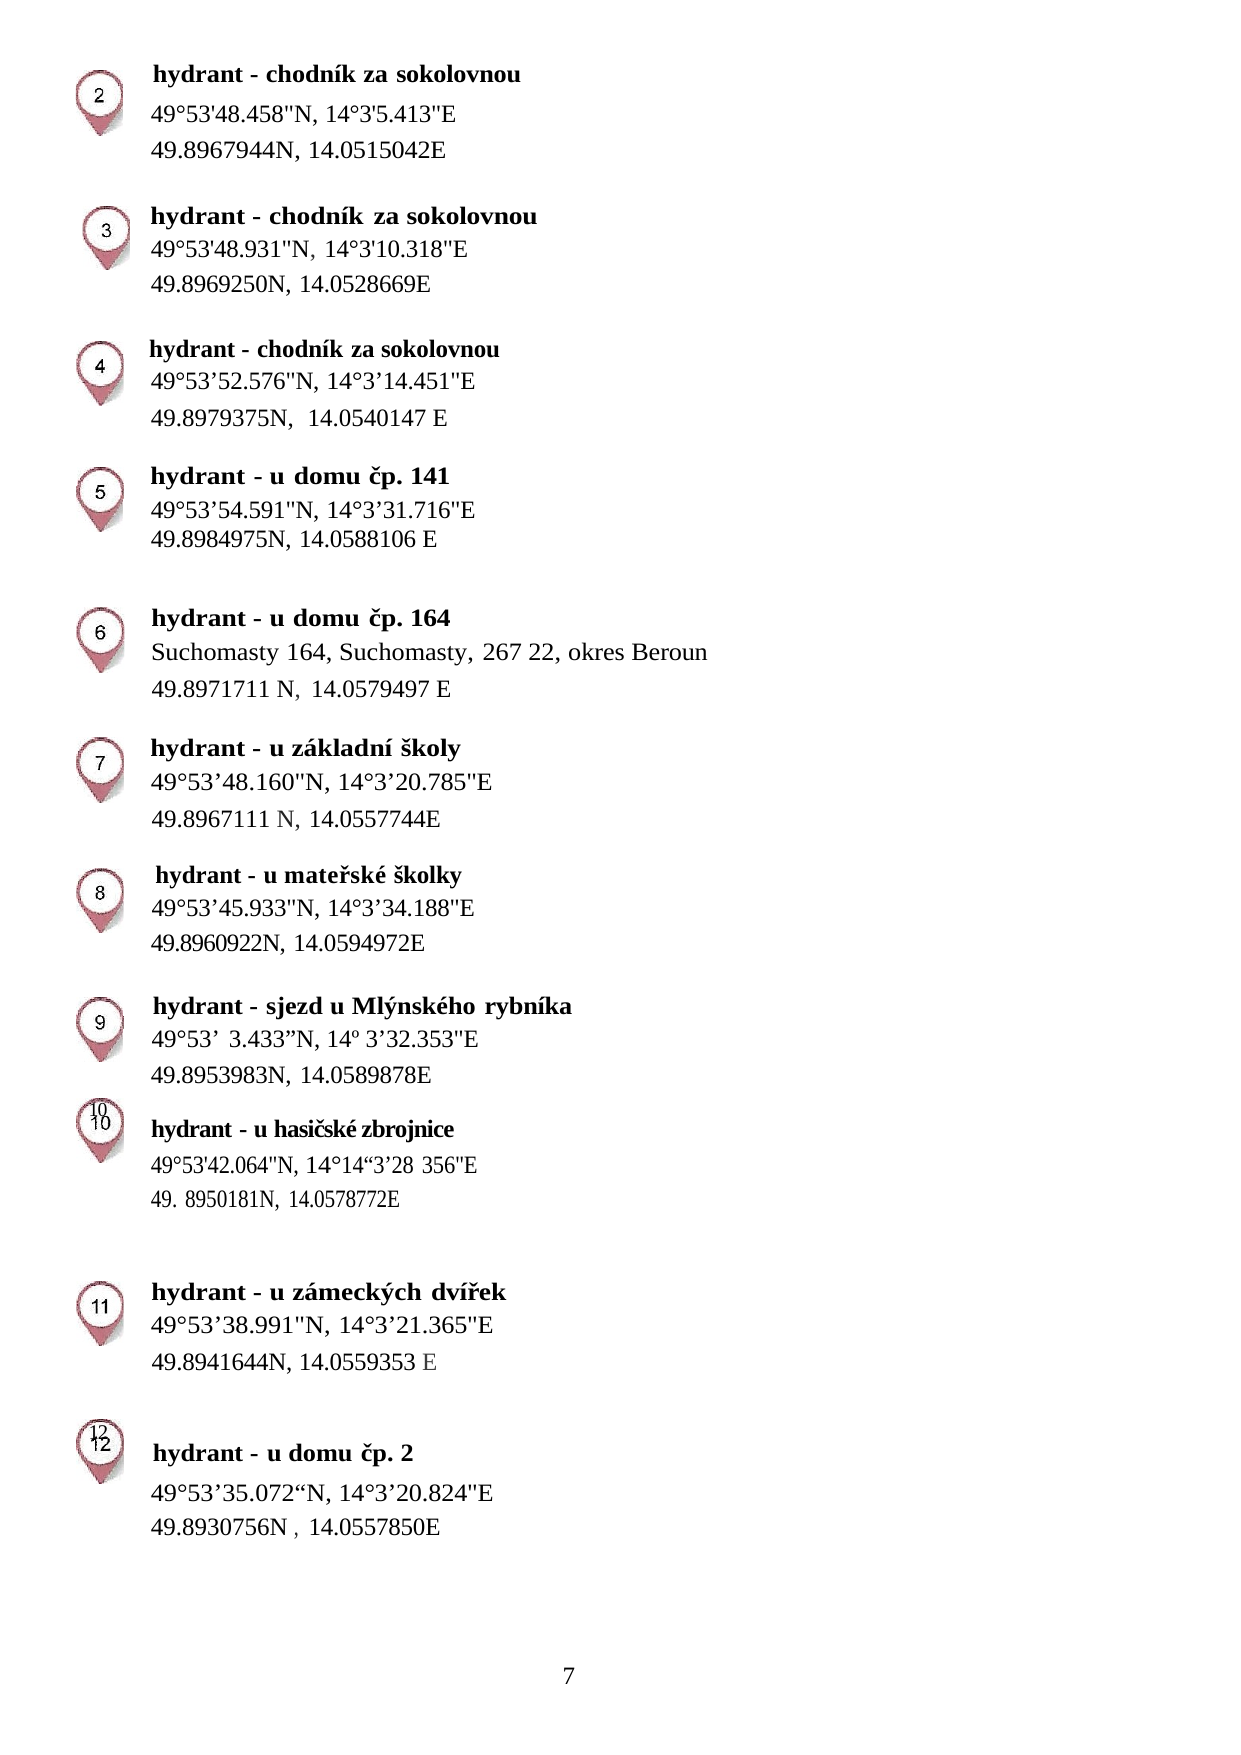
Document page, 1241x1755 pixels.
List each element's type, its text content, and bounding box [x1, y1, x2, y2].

text hydrant - u domu čp. 141 [150, 461, 1063, 490]
text Suchomasty 164, Suchomasty, 267 22, okres Beroun [151, 637, 1063, 666]
text 49.8969250N, 14.0528669E [151, 269, 1063, 298]
text 49°53’45.933"N, 14°3’34.188"E [151, 893, 1063, 922]
text 49.8967944N, 14.0515042E [151, 136, 1063, 164]
text 49°53’52.576"N, 14°3’14.451"E [151, 366, 1063, 395]
text 49.8984975N, 14.0588106 E [151, 524, 1063, 552]
text 49°53'48.458"N, 14°3'5.413"E [151, 99, 1063, 128]
text hydrant - u domu čp. 164 [151, 603, 1063, 631]
text 49. 8950181N, 14.0578772E [151, 1184, 1063, 1213]
subtitle hydrant - chodník za sokolovnou [74, 334, 1063, 362]
subtitle hydrant - sjezd u Mlýnského rybníka [74, 991, 1063, 1020]
text 49.8979375N, 14.0540147 E [151, 403, 1063, 432]
text 49°53’35.072“N, 14°3’20.824"E [151, 1478, 1063, 1507]
subtitle hydrant - u mateřské školky [74, 860, 1063, 889]
text 49°53’48.160"N, 14°3’20.785"E [151, 767, 1063, 796]
text 49.8971711 N, 14.0579497 E [151, 674, 1063, 702]
text hydrant - u zámeckých dvířek [151, 1277, 1063, 1305]
text 49.8967111 N, 14.0557744E [151, 804, 1063, 833]
text 49°53'48.931"N, 14°3'10.318"E [151, 234, 1063, 263]
text 49°53’ 3.433”N, 14º 3’32.353"E [151, 1024, 1063, 1053]
subtitle hydrant - chodník za sokolovnou [74, 59, 1063, 88]
subtitle hydrant - u domu čp. 2 [124, 1438, 1063, 1467]
text hydrant - u základní školy [150, 733, 1063, 762]
text hydrant - chodník za sokolovnou [150, 201, 1063, 229]
text 49°53’38.991"N, 14°3’21.365"E [151, 1310, 1063, 1339]
text 49.8960922N, 14.0594972E [151, 928, 1063, 957]
text 49.8941644N, 14.0559353 E [151, 1347, 1063, 1376]
text 49.8930756N , 14.0557850E [151, 1512, 1063, 1541]
text 49°53'42.064"N, 14°14“3’28 356"E [151, 1151, 1063, 1179]
text 49.8953983N, 14.0589878E [151, 1060, 1063, 1089]
subtitle hydrant - u hasičské zbrojnice [151, 1114, 1063, 1142]
text 49°53’54.591"N, 14°3’31.716"E [151, 495, 1063, 524]
